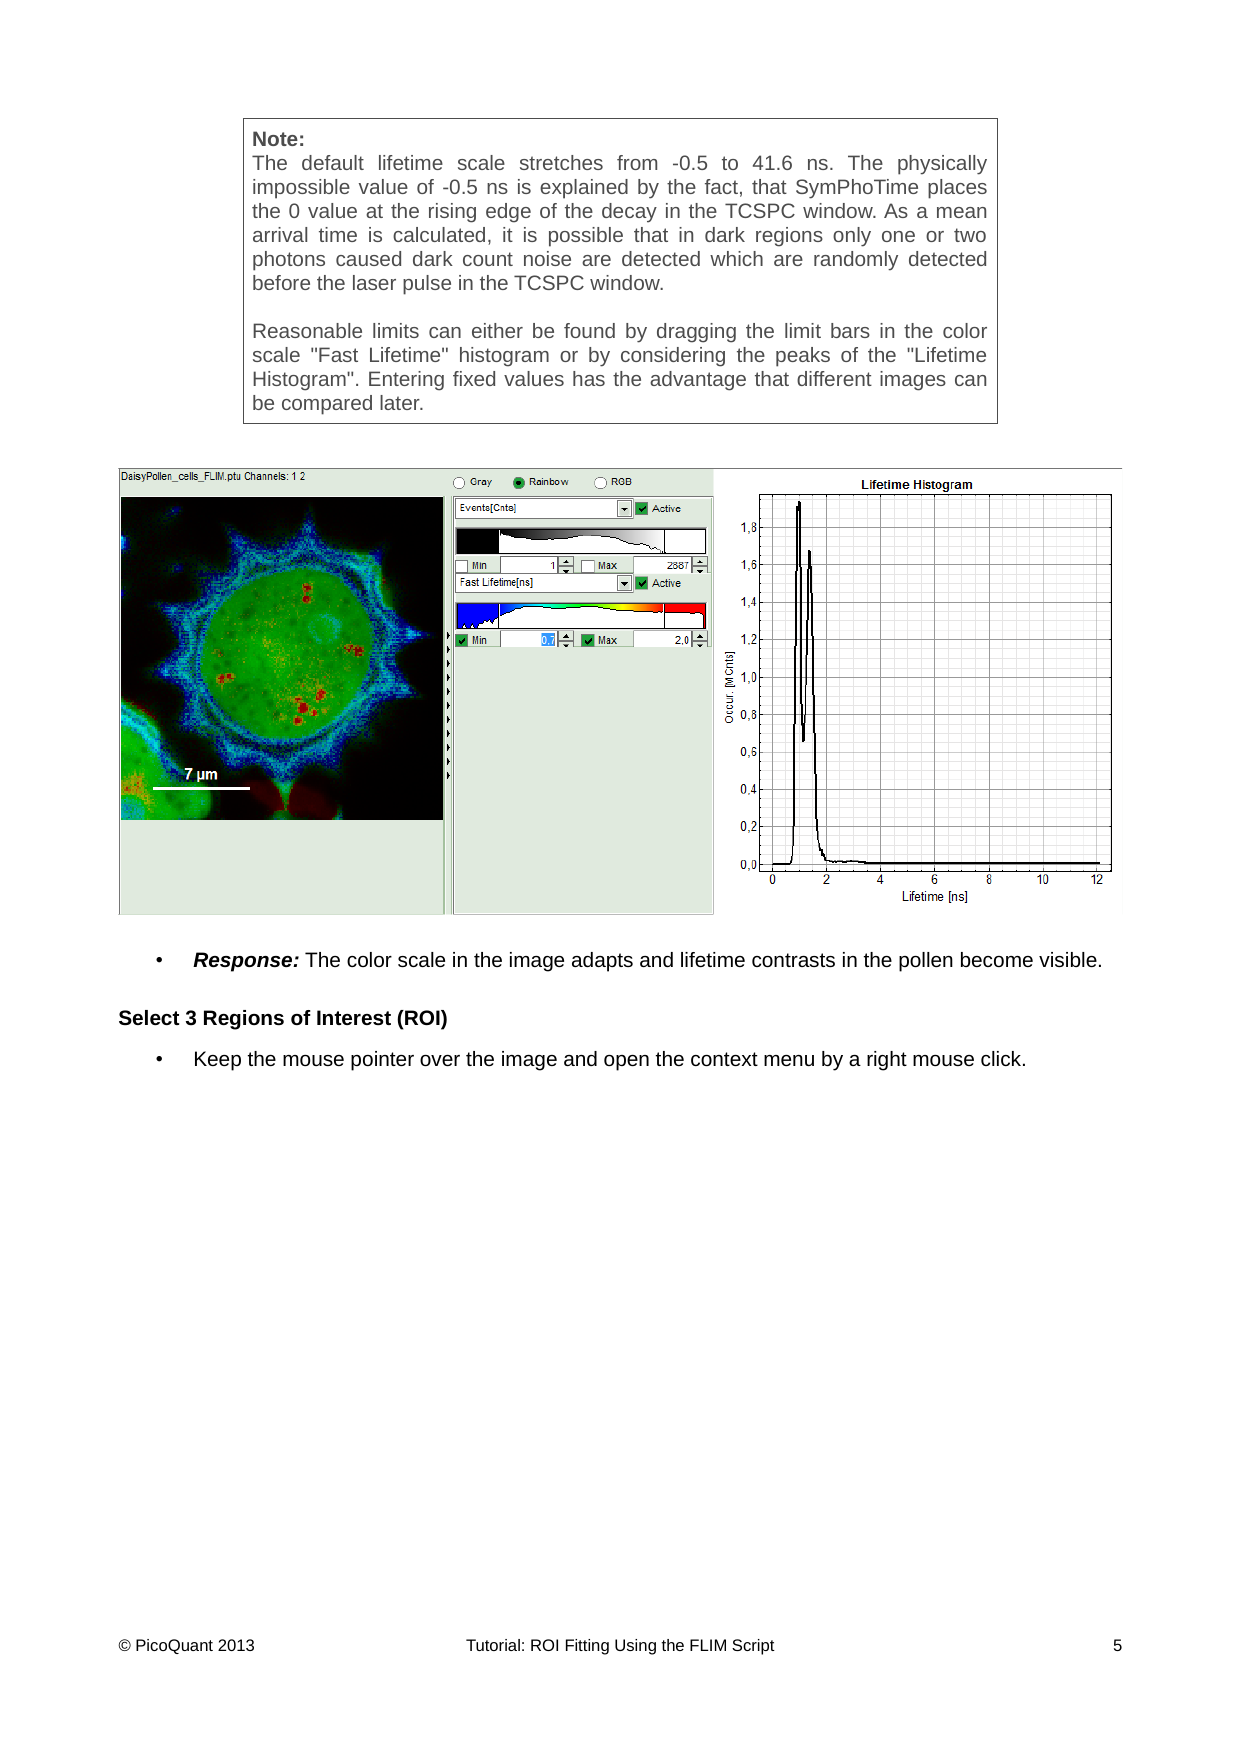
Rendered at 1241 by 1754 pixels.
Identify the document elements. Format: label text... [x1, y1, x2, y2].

text The default lifetime scale stretches from -0.5 to 41.6 ns. The physically impossible value of -0.5 ns is explained by the fact, that SymPhoTime places the 0 value at the rising edge of the decay in the TCSPC window. As a mean arrival time is calculated, it is possible that in dark regions only one or two photons caused dark count noise are detected which are randomly detected before the laser pulse in the TCSPC window. [252, 151, 988, 295]
text Select 3 Regions of Interest (ROI) [118, 1006, 1122, 1030]
text Reasonable limits can either be found by dragging the limit bars in the color scale "Fast Lifetime" histogram or by considering the peaks of the "Lifetime Histogram". Entering fixed values has the advantage that different images can be compared later. [252, 319, 988, 414]
picture [118, 468, 1123, 915]
text Note: [252, 127, 988, 151]
list Response: The color scale in the image adapts and lifetime contrasts in the pollen become visible. [156, 948, 1122, 972]
list Keep the mouse pointer over the image and open the context menu by a right mouse click. [156, 1046, 1122, 1070]
